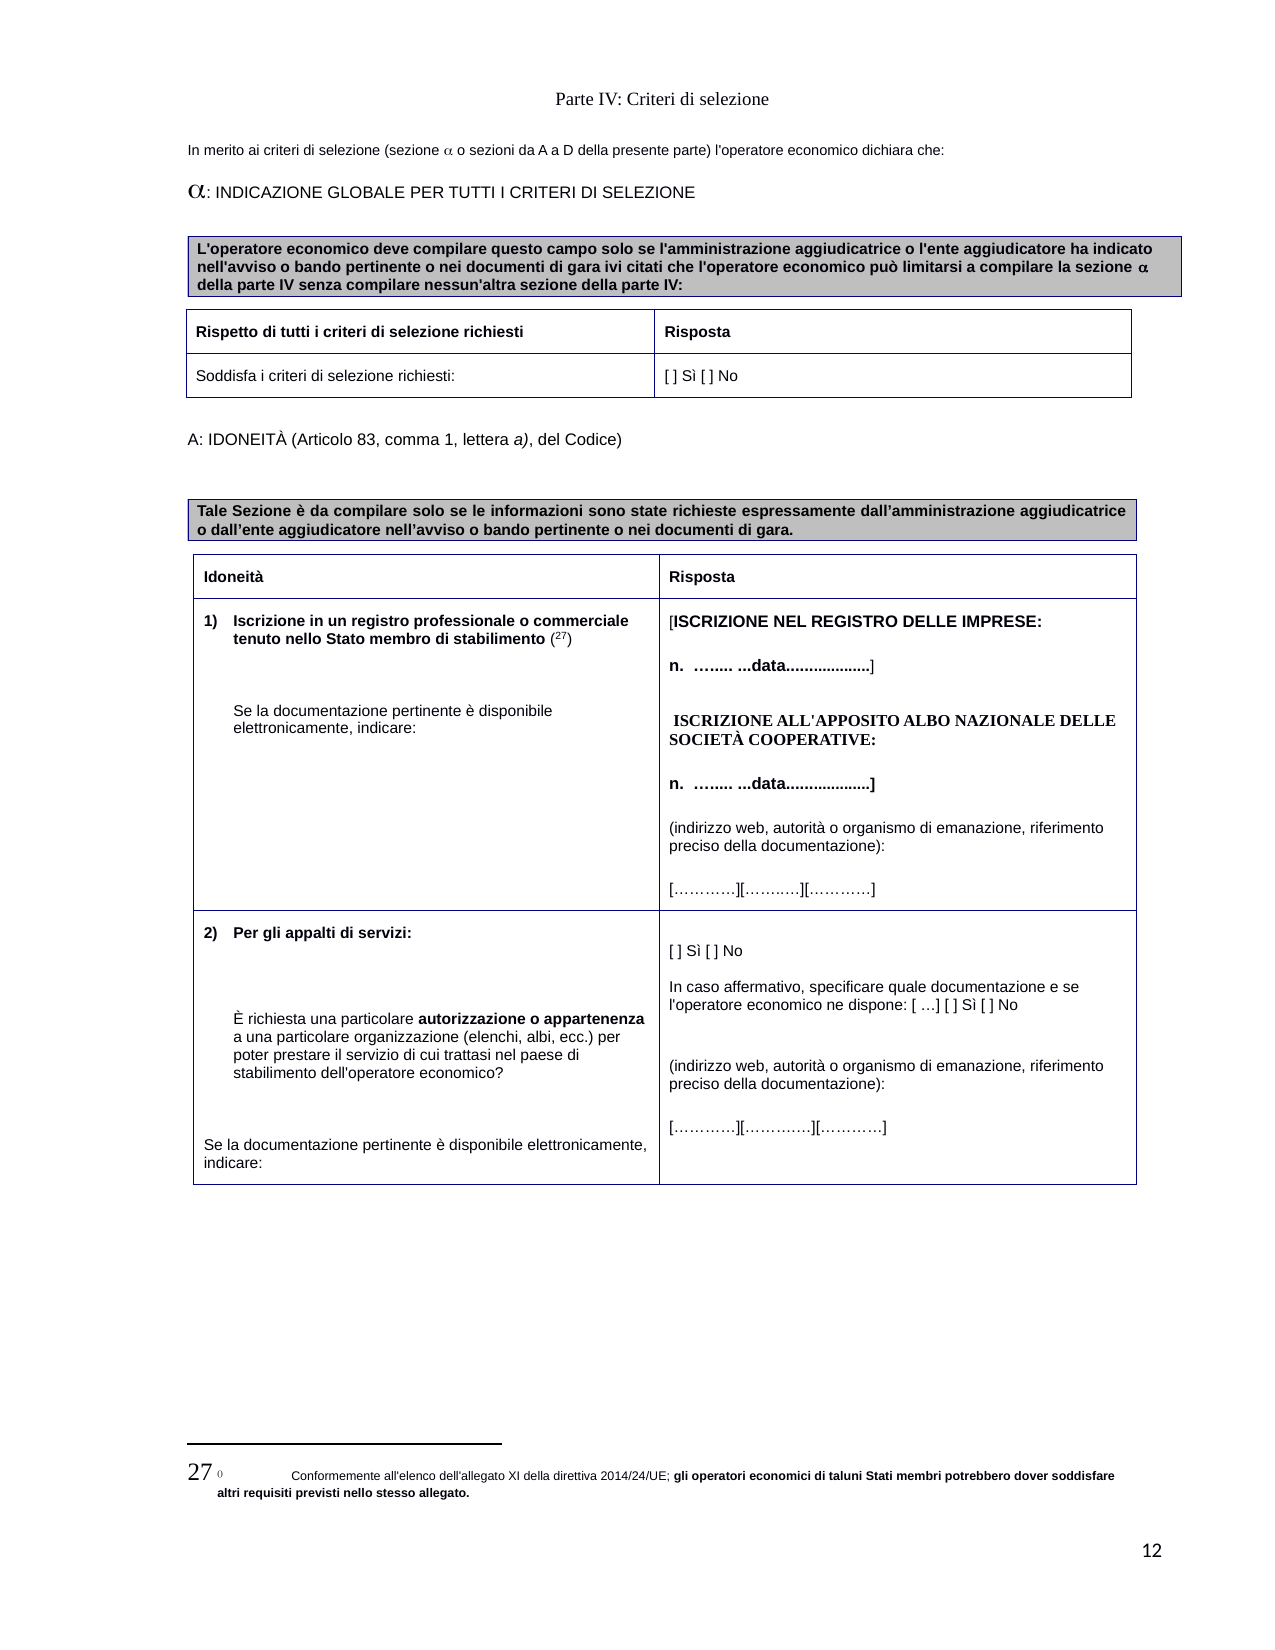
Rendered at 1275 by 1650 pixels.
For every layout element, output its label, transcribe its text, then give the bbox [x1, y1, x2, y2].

title A: Idoneità (Articolo 83, comma 1, lettera a), del Codice) [187, 430, 1137, 449]
table_header Rispetto di tutti i criteri di selezione richiesti [187, 310, 654, 353]
text Tale Sezione è da compilare solo se le informazioni sono state richieste espressamente dall’amministrazione aggiudicatrice o dall’ente aggiudicatore nell’avviso o bando pertinente o nei documenti di gara. [189, 500, 1136, 540]
table_header Idoneità [194, 555, 659, 598]
table_cell [ ] Sì [ ] No In caso affermativo, specificare quale documentazione e se l'operatore economico ne dispone: [ …] [ ] Sì [ ] No (indirizzo web, autorità o organismo di emanazione, riferimento preciso della documentazione): […………][……….…][…………] [660, 911, 1136, 1184]
table_cell [ ] Sì [ ] No [655, 354, 1131, 397]
table_cell Per gli appalti di servizi: È richiesta una particolare autorizzazione o appartenenza a una particolare organizzazione (elenchi, albi, ecc.) per poter prestare il servizio di cui trattasi nel paese di stabilimento dell'operatore economico? Se la documentazione pertinente è disponibile elettronicamente, indicare: [194, 911, 659, 1184]
text L'operatore economico deve compilare questo campo solo se l'amministrazione aggiudicatrice o l'ente aggiudicatore ha indicato nell'avviso o bando pertinente o nei documenti di gara ivi citati che l'operatore economico può limitarsi a compilare la sezione  della parte IV senza compilare nessun'altra sezione della parte IV: [189, 237, 1181, 296]
text In merito ai criteri di selezione (sezione  o sezioni da A a D della presente parte) l'operatore economico dichiara che: [187, 142, 1137, 159]
table_header Risposta [660, 555, 1136, 598]
table_cell Soddisfa i criteri di selezione richiesti: [187, 354, 654, 397]
table_cell Iscrizione in un registro professionale o commerciale tenuto nello Stato membro di stabilimento () Se la documentazione pertinente è disponibile elettronicamente, indicare: [194, 599, 659, 910]
text Parte IV: Criteri di selezione [187, 87, 1137, 109]
title : Indicazione globale per tutti i criteri di selezione [187, 178, 1137, 204]
table_header Risposta [655, 310, 1131, 353]
table_cell [ISCRIZIONE NEL REGISTRO DELLE IMPRESE: n. …..... ...data...................] ISCRIZIONE ALL'APPOSITO ALBO NAZIONALE DELLE SOCIETÀ COOPERATIVE: n. …..... ...data...................] (indirizzo web, autorità o organismo di emanazione, riferimento preciso della documentazione): […………][……..…][…………] [660, 599, 1136, 910]
